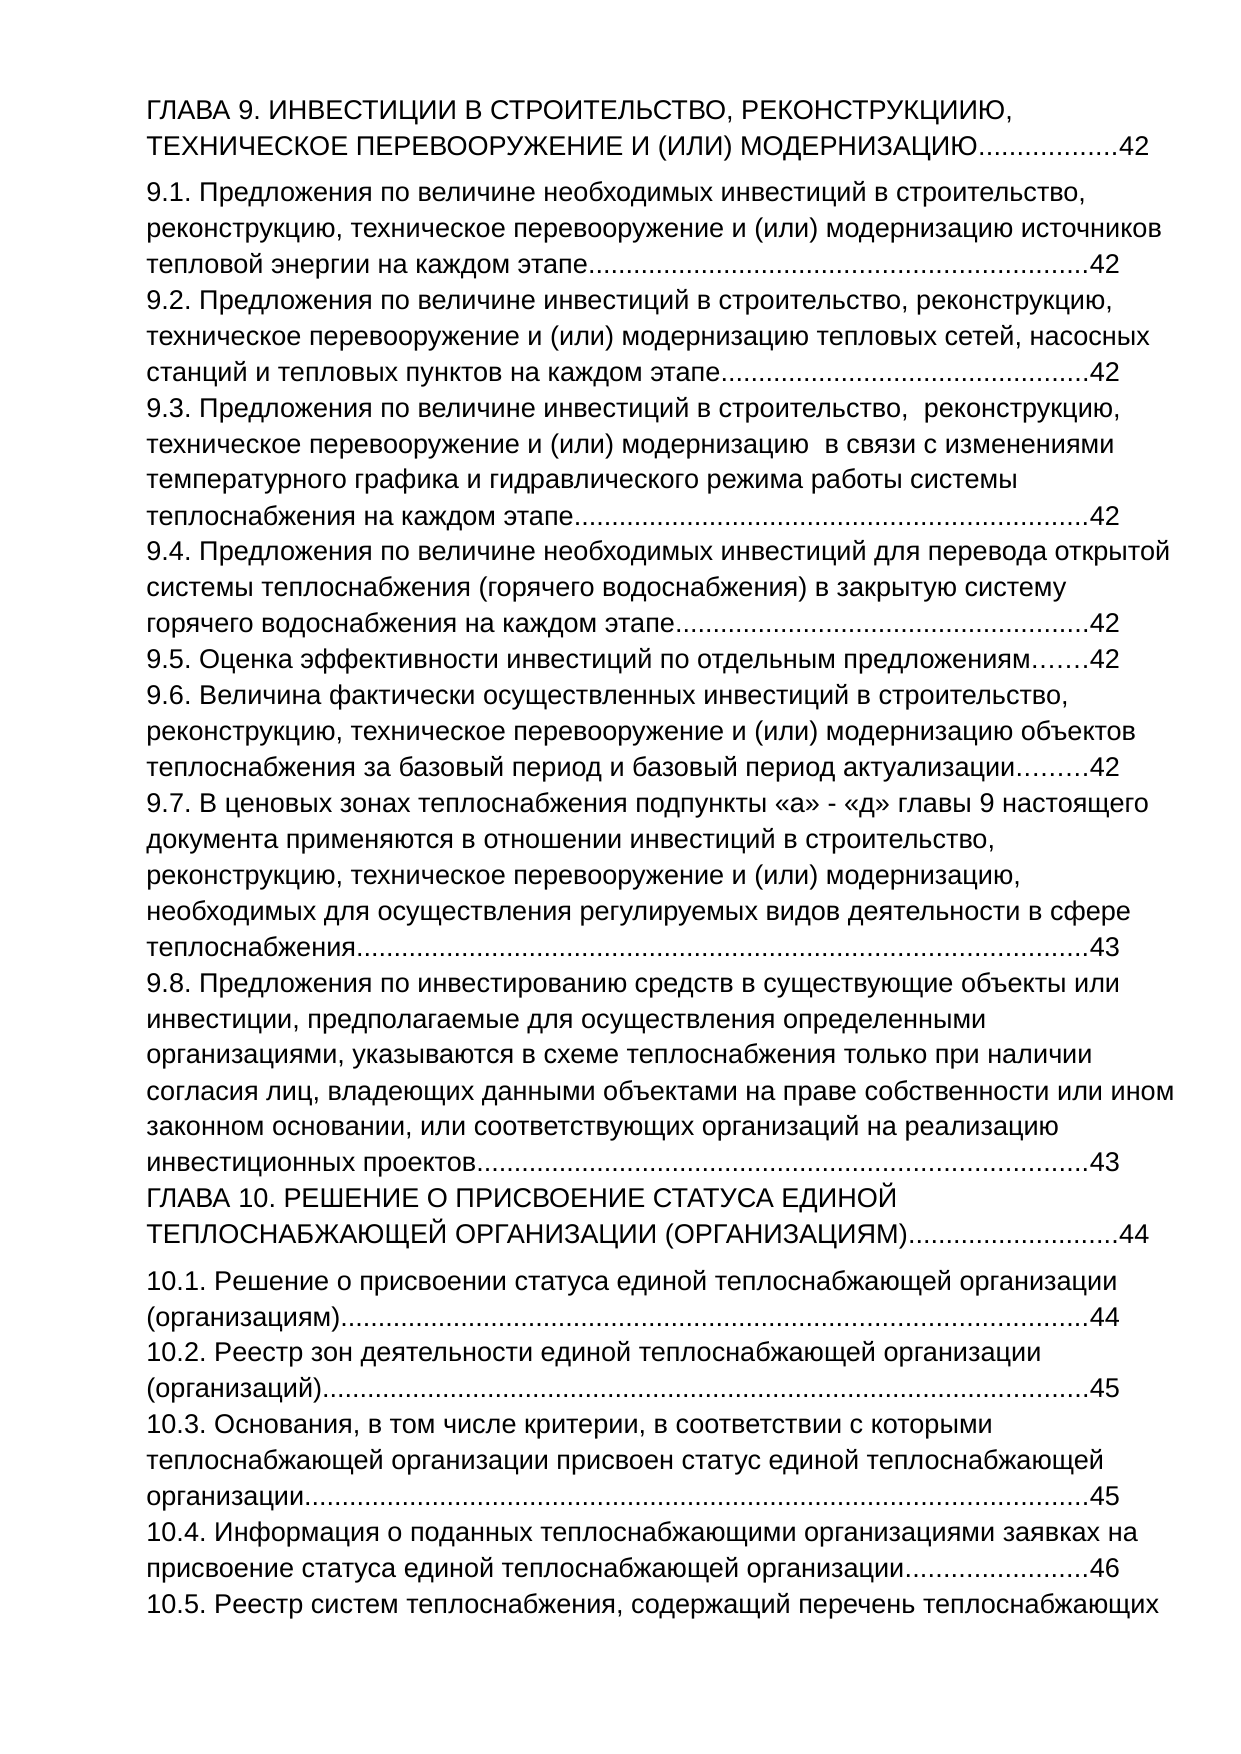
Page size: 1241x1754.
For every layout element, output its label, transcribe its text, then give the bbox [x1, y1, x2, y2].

text 10.1. Решение о присвоении статуса единой теплоснабжающей организации (организациям) 44 [146, 1264, 1181, 1332]
text ГЛАВА 9. ИНВЕСТИЦИИ В СТРОИТЕЛЬСТВО, РЕКОНСТРУКЦИИЮ, ТЕХНИЧЕСКОЕ ПЕРЕВООРУЖЕНИЕ И (ИЛИ) МОДЕРНИЗАЦИЮ 42 [146, 94, 1181, 161]
text 9.2. Предложения по величине инвестиций в строительство, реконструкцию, техническое перевооружение и (или) модернизацию тепловых сетей, насосных станций и тепловых пунктов на каждом этапе 42 [146, 284, 1181, 387]
text 9.7. B ценовых зонах теплоснабжения подпункты «а» - «д» главы 9 настоящего документа применяются в отношении инвестиций в строительство, реконструкцию, техническое перевооружение и (или) модернизацию, необходимых для осуществления регулируемых видов деятельности в сфере теплоснабжения. 43 [146, 787, 1181, 962]
text 9.5. Оценка эффективности инвестиций по отдельным предложениям 42 [146, 643, 1181, 674]
text 9.1. Предложения по величине необходимых инвестиций в строительство, реконструкцию, техническое перевооружение и (или) модернизацию источников тепловой энергии на каждом этапе 42 [146, 176, 1181, 279]
text ГЛАВА 10. РЕШЕНИЕ О ПРИСВОЕНИЕ СТАТУСА ЕДИНОЙ ТЕПЛОСНАБЖАЮЩЕЙ ОРГАНИЗАЦИИ (ОРГАНИЗАЦИЯМ) 44 [146, 1182, 1181, 1249]
text 10.3. Основания, в том числе критерии, в соответствии с которыми теплоснабжающей организации присвоен статус единой теплоснабжающей организации 45 [146, 1408, 1181, 1511]
text 9.4. Предложения по величине необходимых инвестиций для перевода открытой системы теплоснабжения (горячего водоснабжения) в закрытую систему горячего водоснабжения на каждом этапе 42 [146, 535, 1181, 638]
text 9.6. Величина фактически осуществленных инвестиций в строительство, реконструкцию, техническое перевооружение и (или) модернизацию объектов теплоснабжения за базовый период и базовый период актуализации 42 [146, 679, 1181, 782]
text 9.8. Предложения по инвестированию средств в существующие объекты или инвестиции, предполагаемые для осуществления определенными организациями, указываются в схеме теплоснабжения только при наличии согласия лиц, владеющих данными объектами на праве собственности или ином законном основании, или соответствующих организаций на реализацию инвестиционных проектов. 43 [146, 967, 1181, 1178]
text 10.5. Реестр систем теплоснабжения, содержащий перечень теплоснабжающих [146, 1588, 1181, 1619]
text 9.3. Предложения по величине инвестиций в строительство, реконструкцию, техническое перевооружение и (или) модернизацию в связи с изменениями температурного графика и гидравлического режима работы системы теплоснабжения на каждом этапе 42 [146, 392, 1181, 531]
text 10.4. Информация о поданных теплоснабжающими организациями заявках на присвоение статуса единой теплоснабжающей организации 46 [146, 1516, 1181, 1583]
text 10.2. Реестр зон деятельности единой теплоснабжающей организации (организаций) 45 [146, 1336, 1181, 1404]
